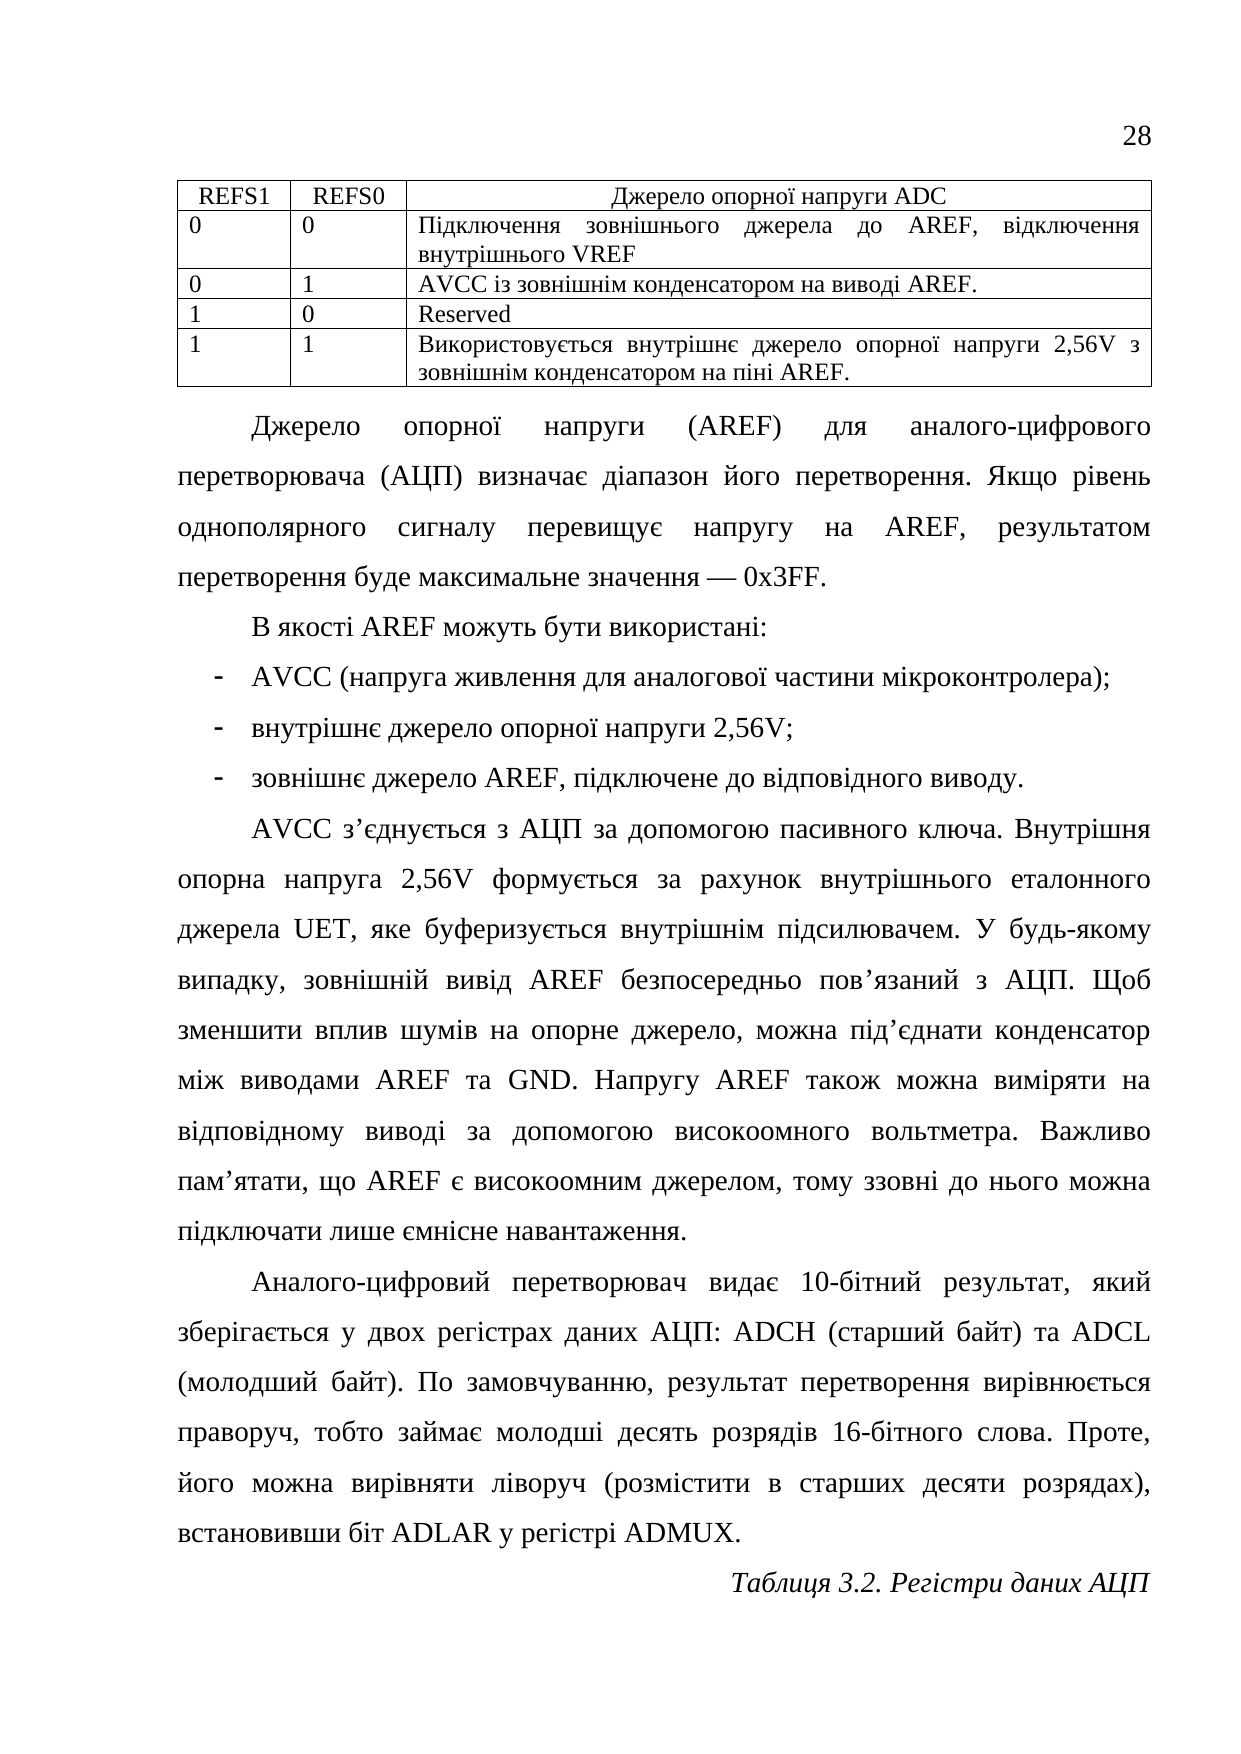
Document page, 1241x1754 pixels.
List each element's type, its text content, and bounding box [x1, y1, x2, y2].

table_cell 1 [178, 329, 290, 386]
table_header Джерело опорної напруги ADC [407, 181, 1151, 209]
list внутрішнє джерело опорної напруги 2,56V; [213, 710, 1152, 744]
table_cell 1 [291, 269, 406, 298]
table_cell AVCC із зовнішнім конденсатором на виводі AREF. [407, 269, 1151, 298]
table_cell Підключення зовнішнього джерела до AREF, відключення внутрішнього VREF [407, 211, 1151, 268]
list AVCC (напруга живлення для аналогової частини мікроконтролера); [213, 659, 1152, 693]
table_header REFS1 [178, 181, 290, 209]
table_cell 1 [291, 329, 406, 386]
table_cell 0 [178, 211, 290, 268]
table_cell 1 [178, 299, 290, 328]
text Джерело опорної напруги (AREF) для аналого-цифрового перетворювача (АЦП) визначає діапазон його перетворення. Якщо рівень однополярного сигналу перевищує напругу на AREF, результатом перетворення буде максимальне значення — 0x3FF. [177, 408, 1152, 592]
table_cell Reserved [407, 299, 1151, 328]
table_cell 0 [291, 299, 406, 328]
text AVCC з’єднується з АЦП за допомогою пасивного ключа. Внутрішня опорна напруга 2,56V формується за рахунок внутрішнього еталонного джерела UЕТ, яке буферизується внутрішнім підсилювачем. У будь-якому випадку, зовнішній вивід AREF безпосередньо пов’язаний з АЦП. Щоб зменшити вплив шумів на опорне джерело, можна під’єднати конденсатор між виводами AREF та GND. Напругу AREF також можна виміряти на відповідному виводі за допомогою високоомного вольтметра. Важливо пам’ятати, що AREF є високоомним джерелом, тому ззовні до нього можна підключати лише ємнісне навантаження. [177, 811, 1152, 1247]
table_header REFS0 [291, 181, 406, 209]
table_cell Використовується внутрішнє джерело опорної напруги 2,56V з зовнішнім конденсатором на піні AREF. [407, 329, 1151, 386]
text Таблиця 3.2. Регістри даних АЦП [177, 1566, 1152, 1599]
table_cell 0 [291, 211, 406, 268]
table_cell 0 [178, 269, 290, 298]
list зовнішнє джерело AREF, підключене до відповідного виводу. [213, 760, 1152, 794]
text В якості AREF можуть бути використані: [177, 609, 1152, 643]
text Аналого-цифровий перетворювач видає 10-бітний результат, який зберігається у двох регістрах даних АЦП: ADCH (старший байт) та ADCL (молодший байт). По замовчуванню, результат перетворення вирівнюється праворуч, тобто займає молодші десять розрядів 16-бітного слова. Проте, його можна вирівняти ліворуч (розмістити в старших десяти розрядах), встановивши біт ADLAR у регістрі ADMUX. [177, 1264, 1152, 1549]
